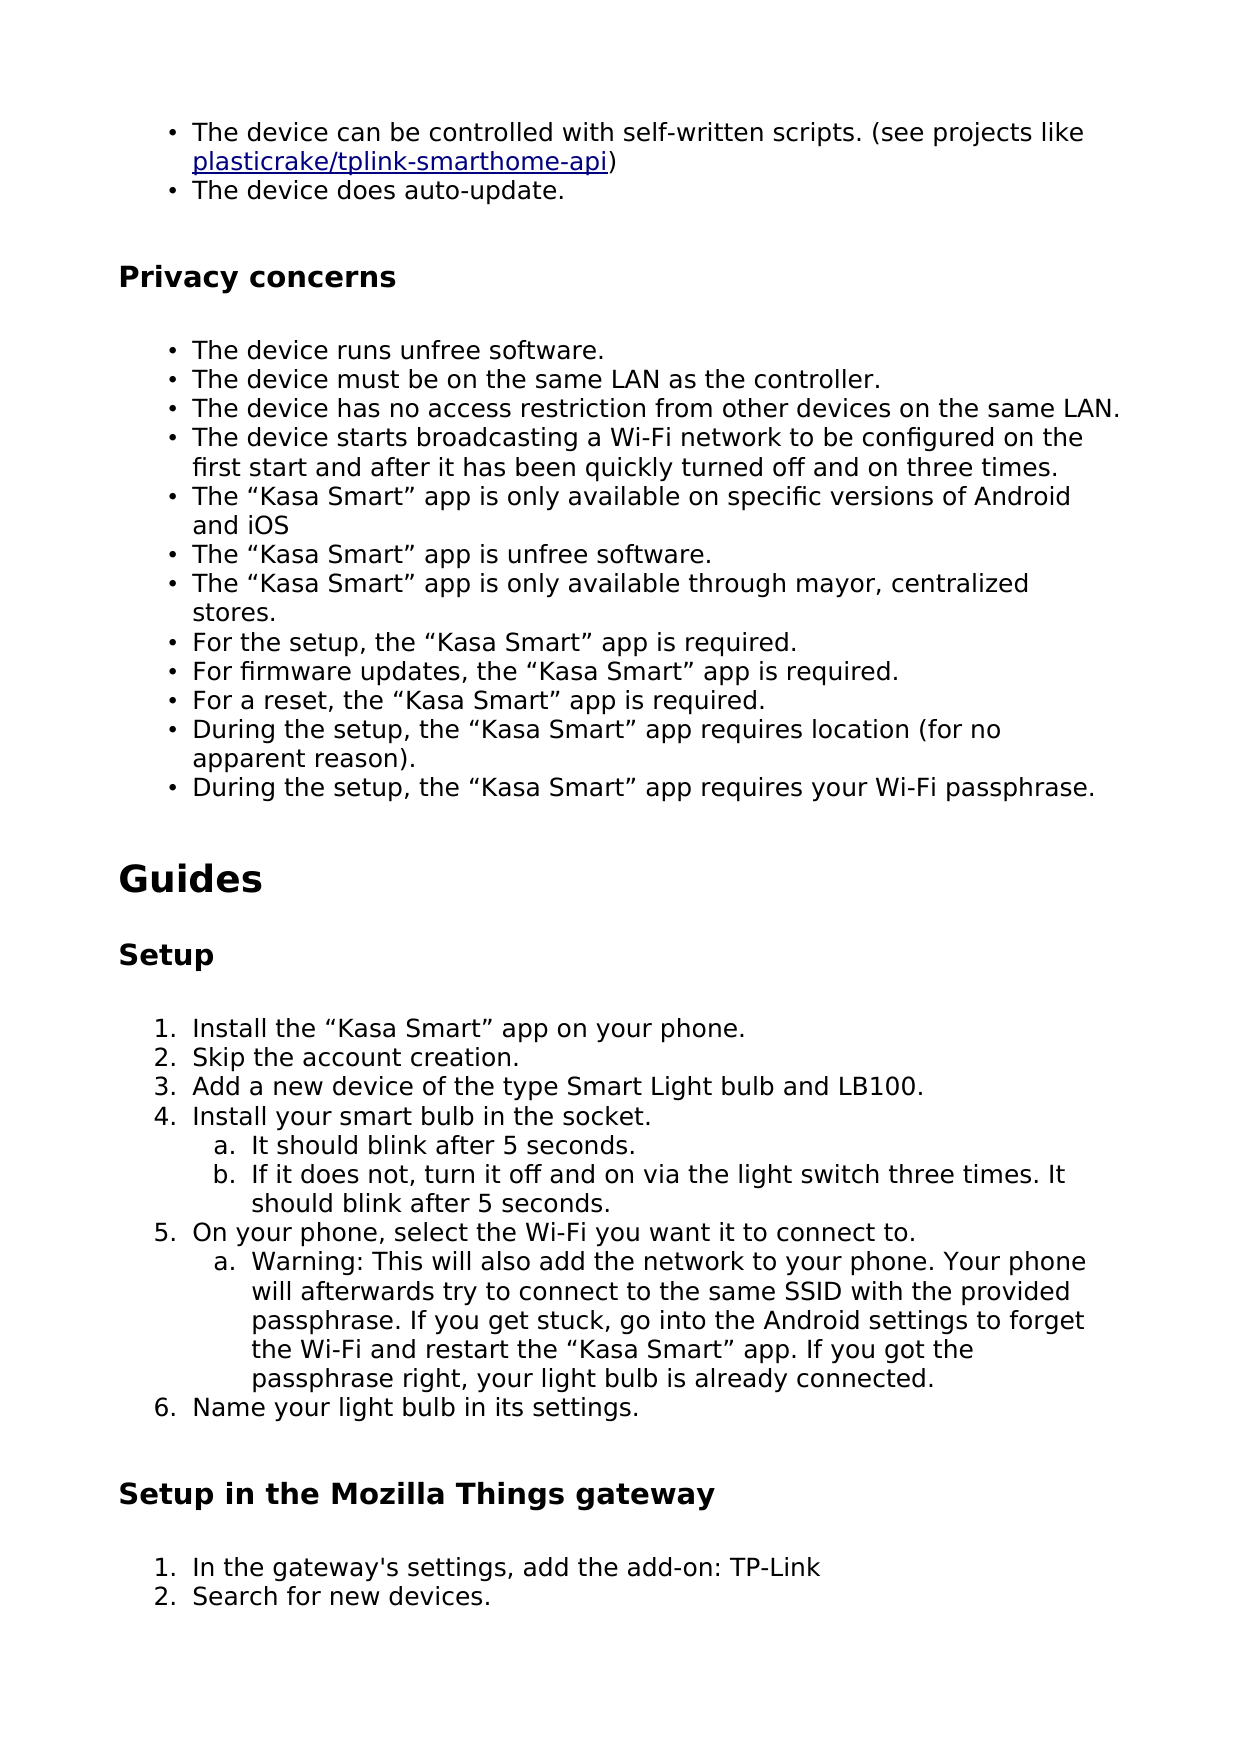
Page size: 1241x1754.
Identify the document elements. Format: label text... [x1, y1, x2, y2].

subtitle Setup in the Mozilla Things gateway [118, 1477, 1122, 1511]
list Install your smart bulb in the socket. [177, 1102, 1122, 1131]
list For the setup, the “Kasa Smart” app is required. [177, 628, 1122, 657]
list The device has no access restriction from other devices on the same LAN. [177, 394, 1122, 423]
list In the gateway's settings, add the add-on: TP-Link [177, 1553, 1122, 1582]
list The “Kasa Smart” app is only available through mayor, centralized stores. [177, 569, 1122, 628]
list During the setup, the “Kasa Smart” app requires location (for no apparent reason). [177, 715, 1122, 773]
list The “Kasa Smart” app is unfree software. [177, 540, 1122, 569]
list Name your light bulb in its settings. [177, 1393, 1122, 1423]
list Add a new device of the type Smart Light bulb and LB100. [177, 1073, 1122, 1102]
list For a reset, the “Kasa Smart” app is required. [177, 686, 1122, 715]
list Install the “Kasa Smart” app on your phone. [177, 1014, 1122, 1043]
list Skip the account creation. [177, 1043, 1122, 1073]
list The “Kasa Smart” app is only available on specific versions of Android and iOS [177, 482, 1122, 540]
subtitle Setup [118, 938, 1122, 972]
list On your phone, select the Wi-Fi you want it to connect to. [177, 1218, 1122, 1248]
list If it does not, turn it off and on via the light switch three times. It should blink after 5 seconds. [236, 1160, 1122, 1218]
list It should blink after 5 seconds. [236, 1131, 1122, 1160]
list The device can be controlled with self-written scripts. (see projects like plasticrake/tplink-smarthome-api) [177, 118, 1122, 176]
list During the setup, the “Kasa Smart” app requires your Wi-Fi passphrase. [177, 773, 1122, 803]
list The device starts broadcasting a Wi-Fi network to be configured on the first start and after it has been quickly turned off and on three times. [177, 423, 1122, 482]
list Warning: This will also add the network to your phone. Your phone will afterwards try to connect to the same SSID with the provided passphrase. If you get stuck, go into the Android settings to forget the Wi-Fi and restart the “Kasa Smart” app. If you got the passphrase right, your light bulb is already connected. [236, 1248, 1122, 1393]
list For firmware updates, the “Kasa Smart” app is required. [177, 657, 1122, 686]
list Search for new devices. [177, 1582, 1122, 1611]
list The device does auto-update. [177, 176, 1122, 206]
list The device runs unfree software. [177, 336, 1122, 365]
list The device must be on the same LAN as the controller. [177, 365, 1122, 394]
subtitle Privacy concerns [118, 260, 1122, 294]
subtitle Guides [118, 857, 1122, 901]
